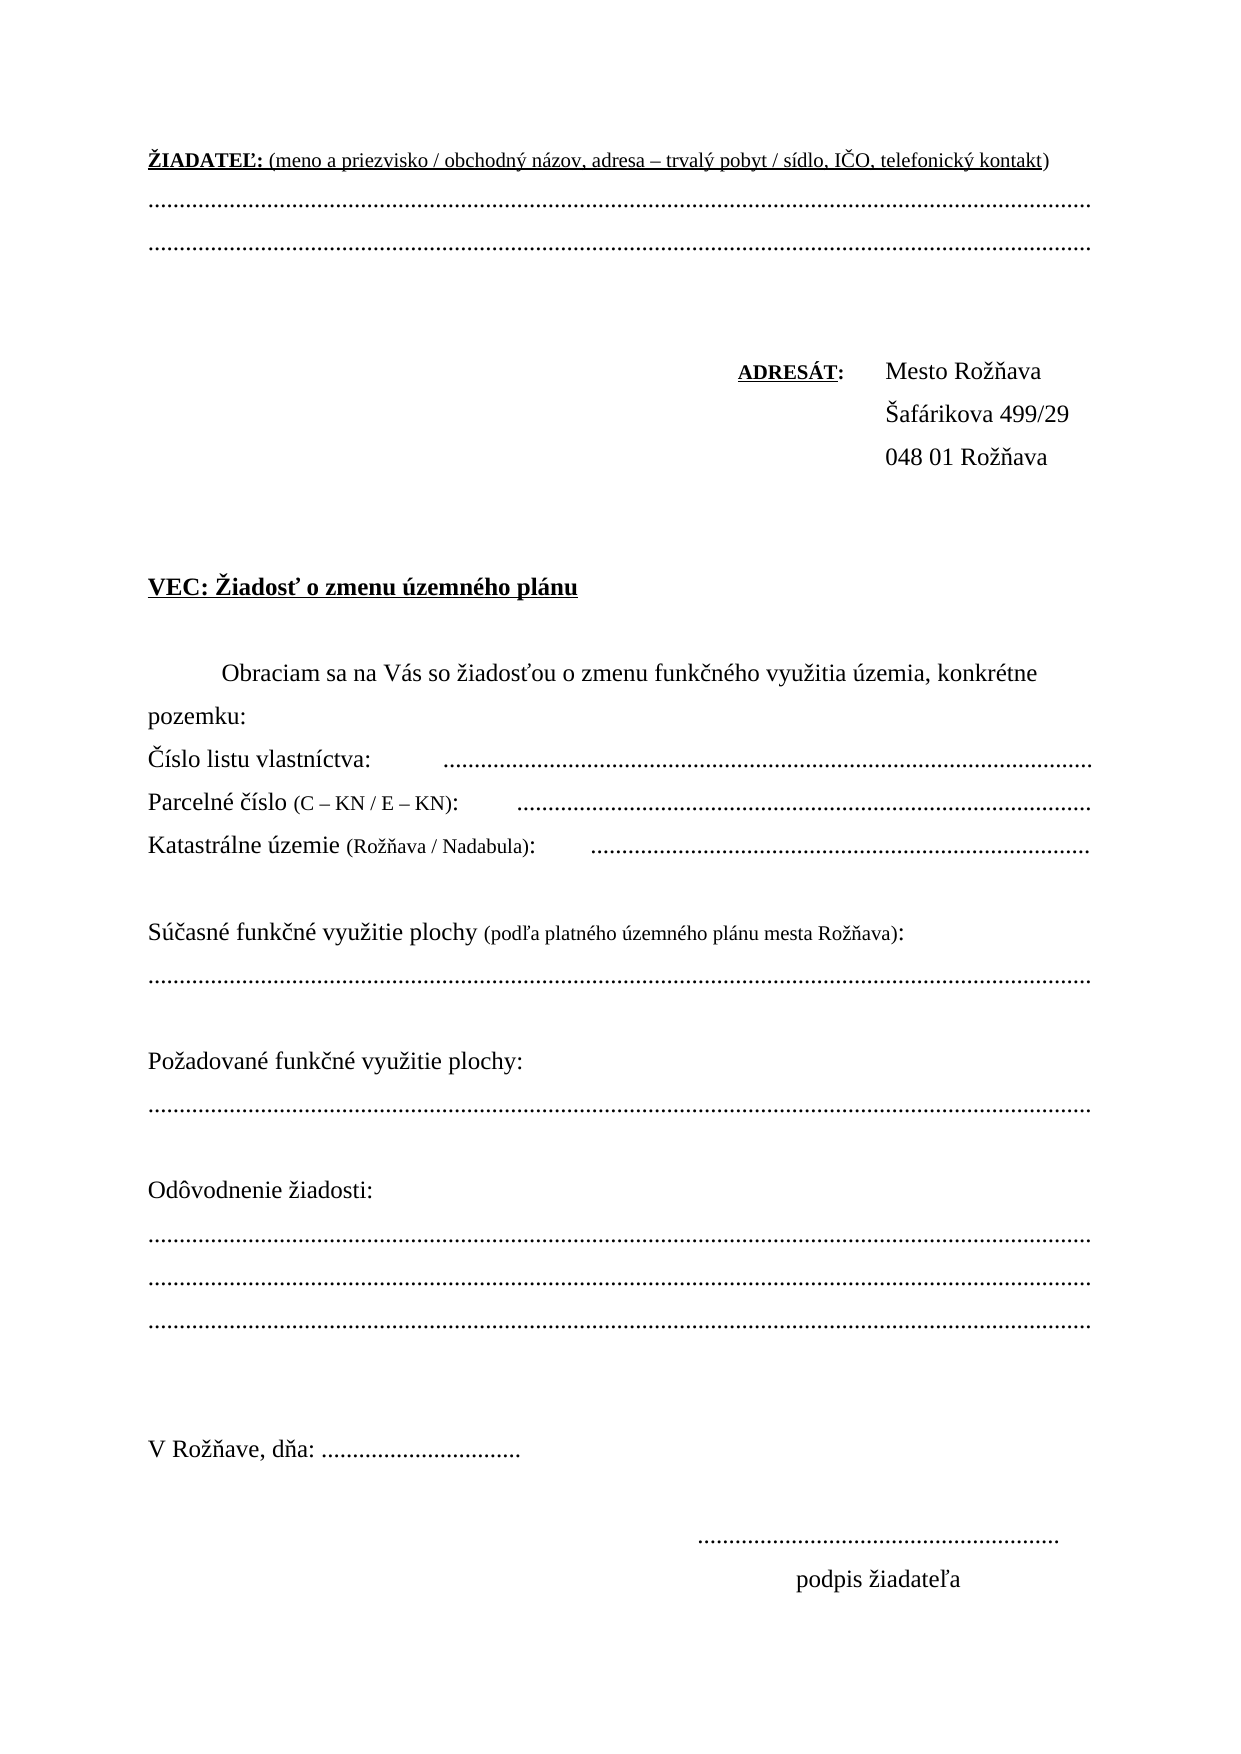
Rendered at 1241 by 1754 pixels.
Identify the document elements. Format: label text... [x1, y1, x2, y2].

text Číslo listu vlastníctva: ........................................................................................................ [148, 744, 1093, 773]
text 048 01 Rožňava [811, 442, 1093, 471]
text Obraciam sa na Vás so žiadosťou o zmenu funkčného využitia územia, konkrétne pozemku: [148, 658, 1093, 730]
text VEC: Žiadosť o zmenu územného plánu [148, 572, 1093, 601]
text ADRESÁT: Mesto Rožňava [738, 356, 1093, 385]
text Katastrálne územie (Rožňava / Nadabula): ................................................................................ [148, 831, 1093, 859]
text Parcelné číslo (C – KN / E – KN): ............................................................................................ [148, 787, 1093, 816]
text ....................................................................................................................................................... [148, 1262, 1093, 1291]
text ....................................................................................................................................................... [148, 1089, 1093, 1118]
text Odôvodnenie žiadosti: [148, 1176, 1093, 1204]
text ....................................................................................................................................................... [148, 184, 1093, 212]
text V Rožňave, dňa: ................................ [148, 1434, 1093, 1463]
text Požadované funkčné využitie plochy: [148, 1046, 1093, 1075]
text ....................................................................................................................................................... [148, 227, 1093, 256]
text Súčasné funkčné využitie plochy (podľa platného územného plánu mesta Rožňava): [148, 917, 1093, 946]
text ....................................................................................................................................................... [148, 1305, 1093, 1334]
text Šafárikova 499/29 [811, 399, 1093, 428]
text .......................................................... [664, 1521, 1093, 1549]
text ....................................................................................................................................................... [148, 1219, 1093, 1247]
text ....................................................................................................................................................... [148, 960, 1093, 989]
text Žiadateľ: (meno a priezvisko / obchodný názov, adresa – trvalý pobyt / sídlo, IČO, telefonický kontakt) [148, 148, 1093, 172]
text podpis žiadateľa [664, 1564, 1093, 1592]
